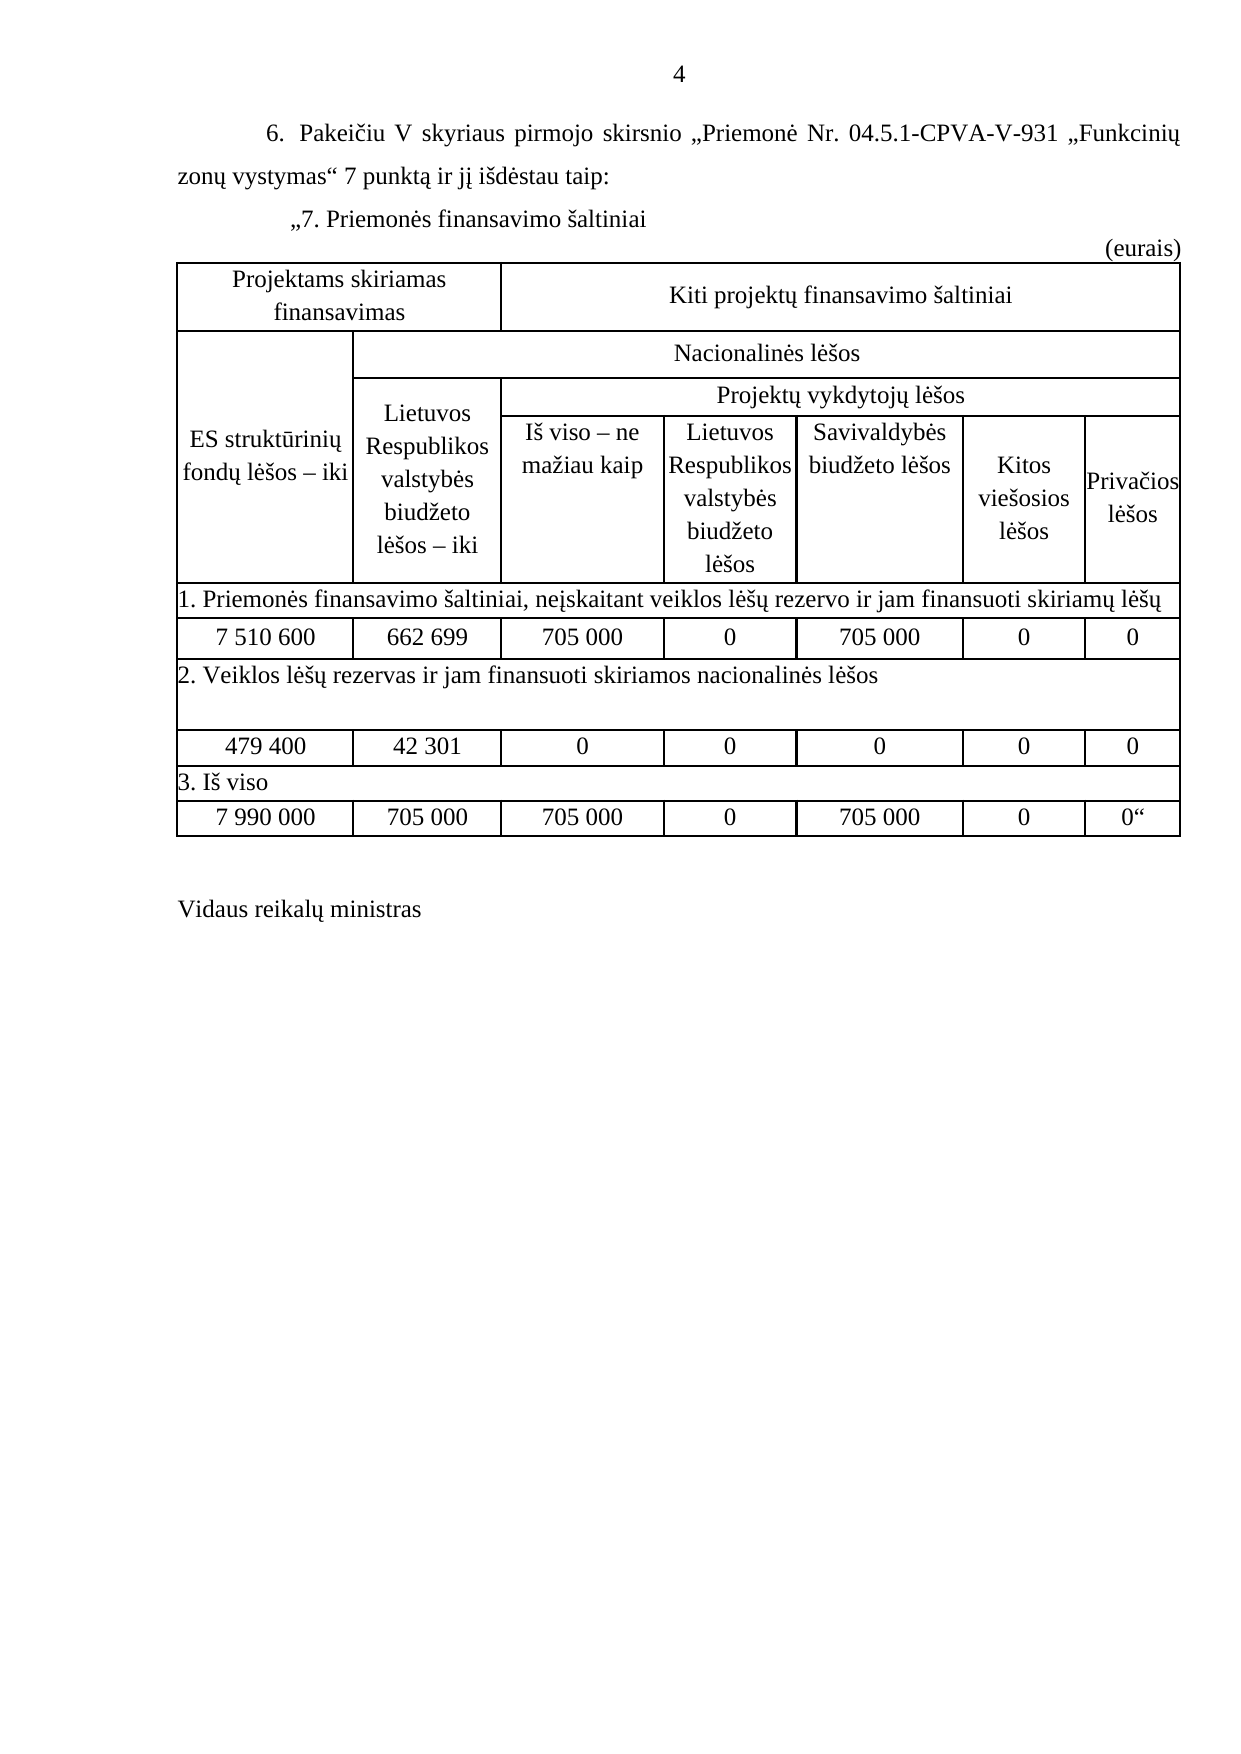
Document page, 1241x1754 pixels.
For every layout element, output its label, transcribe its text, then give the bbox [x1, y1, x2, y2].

table_cell 7 510 600 [178, 619, 352, 658]
text Vidaus reikalų ministras [177, 894, 1181, 923]
table_cell 479 400 [178, 731, 352, 764]
table_header Projektams skiriamas finansavimas [178, 264, 500, 330]
table_cell Iš viso – ne mažiau kaip [502, 417, 663, 582]
table_cell 0 [964, 731, 1084, 764]
table_cell 0 [1086, 619, 1179, 658]
text „7. Priemonės finansavimo šaltiniai [290, 204, 1181, 233]
table_cell 0 [665, 802, 795, 835]
table_cell 7 990 000 [178, 802, 352, 835]
table_cell ES struktūrinių fondų lėšos – iki [178, 332, 352, 582]
table_cell 42 301 [354, 731, 500, 764]
table_cell 0 [964, 802, 1084, 835]
table_cell 705 000 [354, 802, 500, 835]
table_cell Privačios lėšos [1086, 417, 1179, 582]
table_cell 0 [502, 731, 663, 764]
table_cell 0 [1086, 731, 1179, 764]
text (eurais) [177, 233, 1181, 262]
table_cell 705 000 [798, 619, 962, 658]
table_cell 0 [964, 619, 1084, 658]
table_cell 705 000 [798, 802, 962, 835]
table_cell Projektų vykdytojų lėšos [502, 379, 1179, 415]
table_cell 0 [798, 731, 962, 764]
table_cell Nacionalinės lėšos [354, 332, 1179, 377]
table_cell Lietuvos Respublikos valstybės biudžeto lėšos [665, 417, 795, 582]
table_cell Kitos viešosios lėšos [964, 417, 1084, 582]
table_cell 705 000 [502, 802, 663, 835]
table_cell 0“ [1086, 802, 1179, 835]
table_cell 1. Priemonės finansavimo šaltiniai, neįskaitant veiklos lėšų rezervo ir jam finansuoti skiriamų lėšų [178, 584, 1179, 617]
table_cell 705 000 [502, 619, 663, 658]
table_cell 0 [665, 731, 795, 764]
table_cell Savivaldybės biudžeto lėšos [798, 417, 962, 582]
table_cell Lietuvos Respublikos valstybės biudžeto lėšos – iki [354, 379, 500, 582]
table_header Kiti projektų finansavimo šaltiniai [502, 264, 1179, 330]
text 6. Pakeičiu V skyriaus pirmojo skirsnio „Priemonė Nr. 04.5.1-CPVA-V-931 „Funkcinių zonų vystymas“ 7 punktą ir jį išdėstau taip: [177, 118, 1181, 190]
table_cell 0 [665, 619, 795, 658]
table_cell 662 699 [354, 619, 500, 658]
table_cell 2. Veiklos lėšų rezervas ir jam finansuoti skiriamos nacionalinės lėšos [178, 660, 1179, 729]
table_cell 3. Iš viso [178, 767, 1179, 799]
